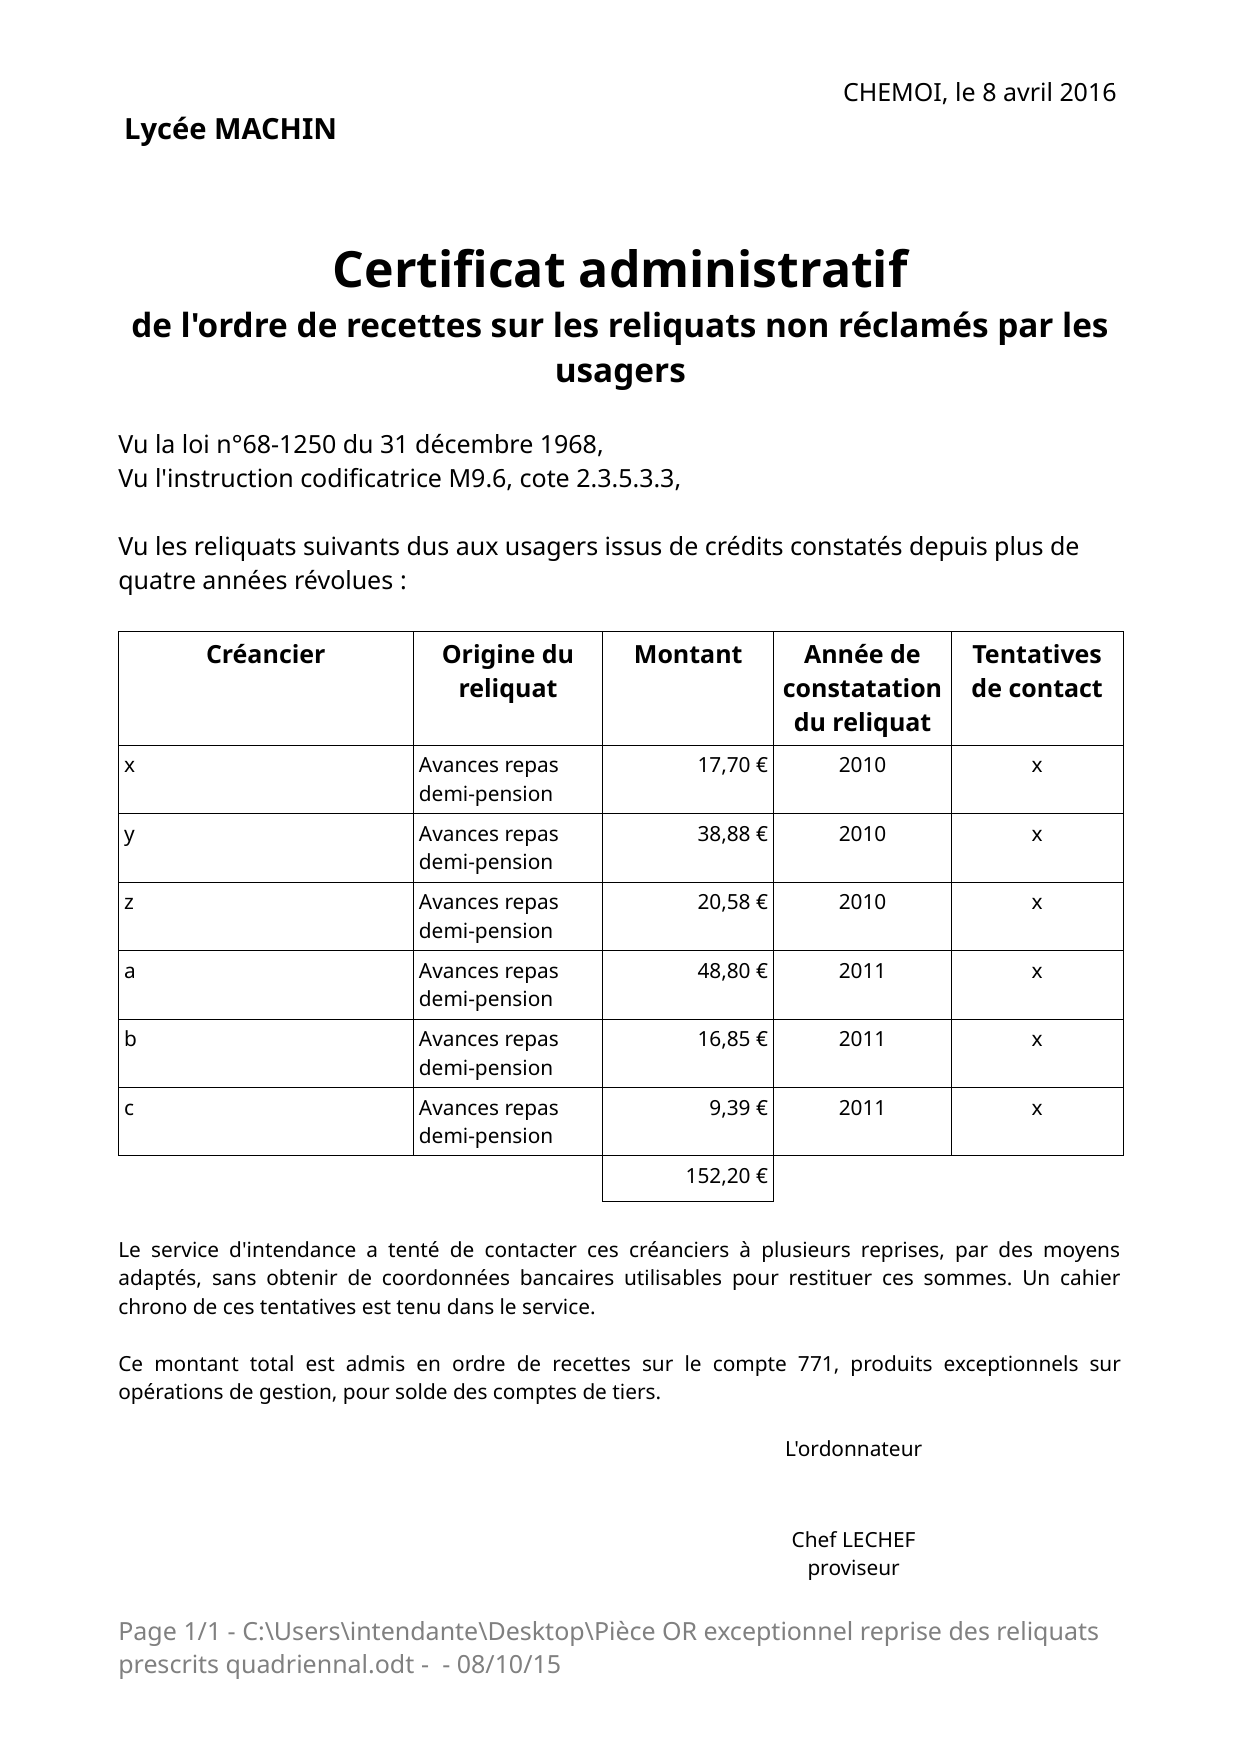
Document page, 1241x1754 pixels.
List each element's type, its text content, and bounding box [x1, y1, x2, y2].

table_cell Avances repas demi-pension [414, 883, 602, 950]
table_cell 2010 [774, 883, 951, 950]
text Le service d'intendance a tenté de contacter ces créanciers à plusieurs reprises, par des moyens adaptés, sans obtenir de coordonnées bancaires utilisables pour restituer ces sommes. Un cahier chrono de ces tentatives est tenu dans le service. [118, 1235, 1122, 1320]
table_cell [118, 1156, 413, 1201]
table_cell a [119, 951, 413, 1018]
table_cell 2010 [774, 814, 951, 882]
table_cell x [952, 951, 1123, 1018]
table_cell x [952, 883, 1123, 950]
table_cell c [119, 1088, 413, 1155]
table_cell 2011 [774, 1088, 951, 1155]
text Vu la loi n°68-1250 du 31 décembre 1968, [118, 427, 1122, 461]
table_cell [774, 1156, 951, 1201]
table_header CHEMOI, le 8 avril 2016 [620, 69, 1122, 154]
table_cell x [952, 746, 1123, 813]
table_cell Avances repas demi-pension [414, 814, 602, 882]
text L'ordonnateur [118, 1434, 1122, 1463]
text Certificat administratif [118, 233, 1122, 302]
table_header Tentatives de contact [952, 632, 1123, 745]
table_header Origine du reliquat [414, 632, 602, 745]
text Chef LECHEF [118, 1525, 1122, 1553]
text Vu les reliquats suivants dus aux usagers issus de crédits constatés depuis plus de quatre années révolues : [118, 529, 1122, 597]
table_cell y [119, 814, 413, 882]
table_cell 152,20 € [603, 1156, 773, 1201]
table_cell [951, 1156, 1123, 1201]
table_cell [118, 154, 620, 199]
table_cell x [119, 746, 413, 813]
table_header Créancier [119, 632, 413, 745]
table_cell 16,85 € [603, 1020, 773, 1087]
table_cell Avances repas demi-pension [414, 746, 602, 813]
table_cell 2011 [774, 951, 951, 1018]
table_cell 48,80 € [603, 951, 773, 1018]
table_cell z [119, 883, 413, 950]
table_cell 2011 [774, 1020, 951, 1087]
table_header Lycée MACHIN [118, 69, 620, 154]
table_cell 9,39 € [603, 1088, 773, 1155]
table_cell b [119, 1020, 413, 1087]
table_cell Avances repas demi-pension [414, 1020, 602, 1087]
table_cell 17,70 € [603, 746, 773, 813]
table_cell Avances repas demi-pension [414, 951, 602, 1018]
text proviseur [118, 1553, 1122, 1582]
table_header Montant [603, 632, 773, 745]
table_cell x [952, 1020, 1123, 1087]
table_cell [413, 1156, 602, 1201]
table_cell 2010 [774, 746, 951, 813]
table_cell Avances repas demi-pension [414, 1088, 602, 1155]
table_cell 38,88 € [603, 814, 773, 882]
table_header Année de constatation du reliquat [774, 632, 951, 745]
table_cell 20,58 € [603, 883, 773, 950]
text Vu l'instruction codificatrice M9.6, cote 2.3.5.3.3, [118, 461, 1122, 495]
text de l'ordre de recettes sur les reliquats non réclamés par les usagers [118, 302, 1122, 392]
table_cell x [952, 814, 1123, 882]
text Ce montant total est admis en ordre de recettes sur le compte 771, produits exceptionnels sur opérations de gestion, pour solde des comptes de tiers. [118, 1349, 1122, 1406]
table_cell x [952, 1088, 1123, 1155]
table_cell [620, 154, 1122, 199]
